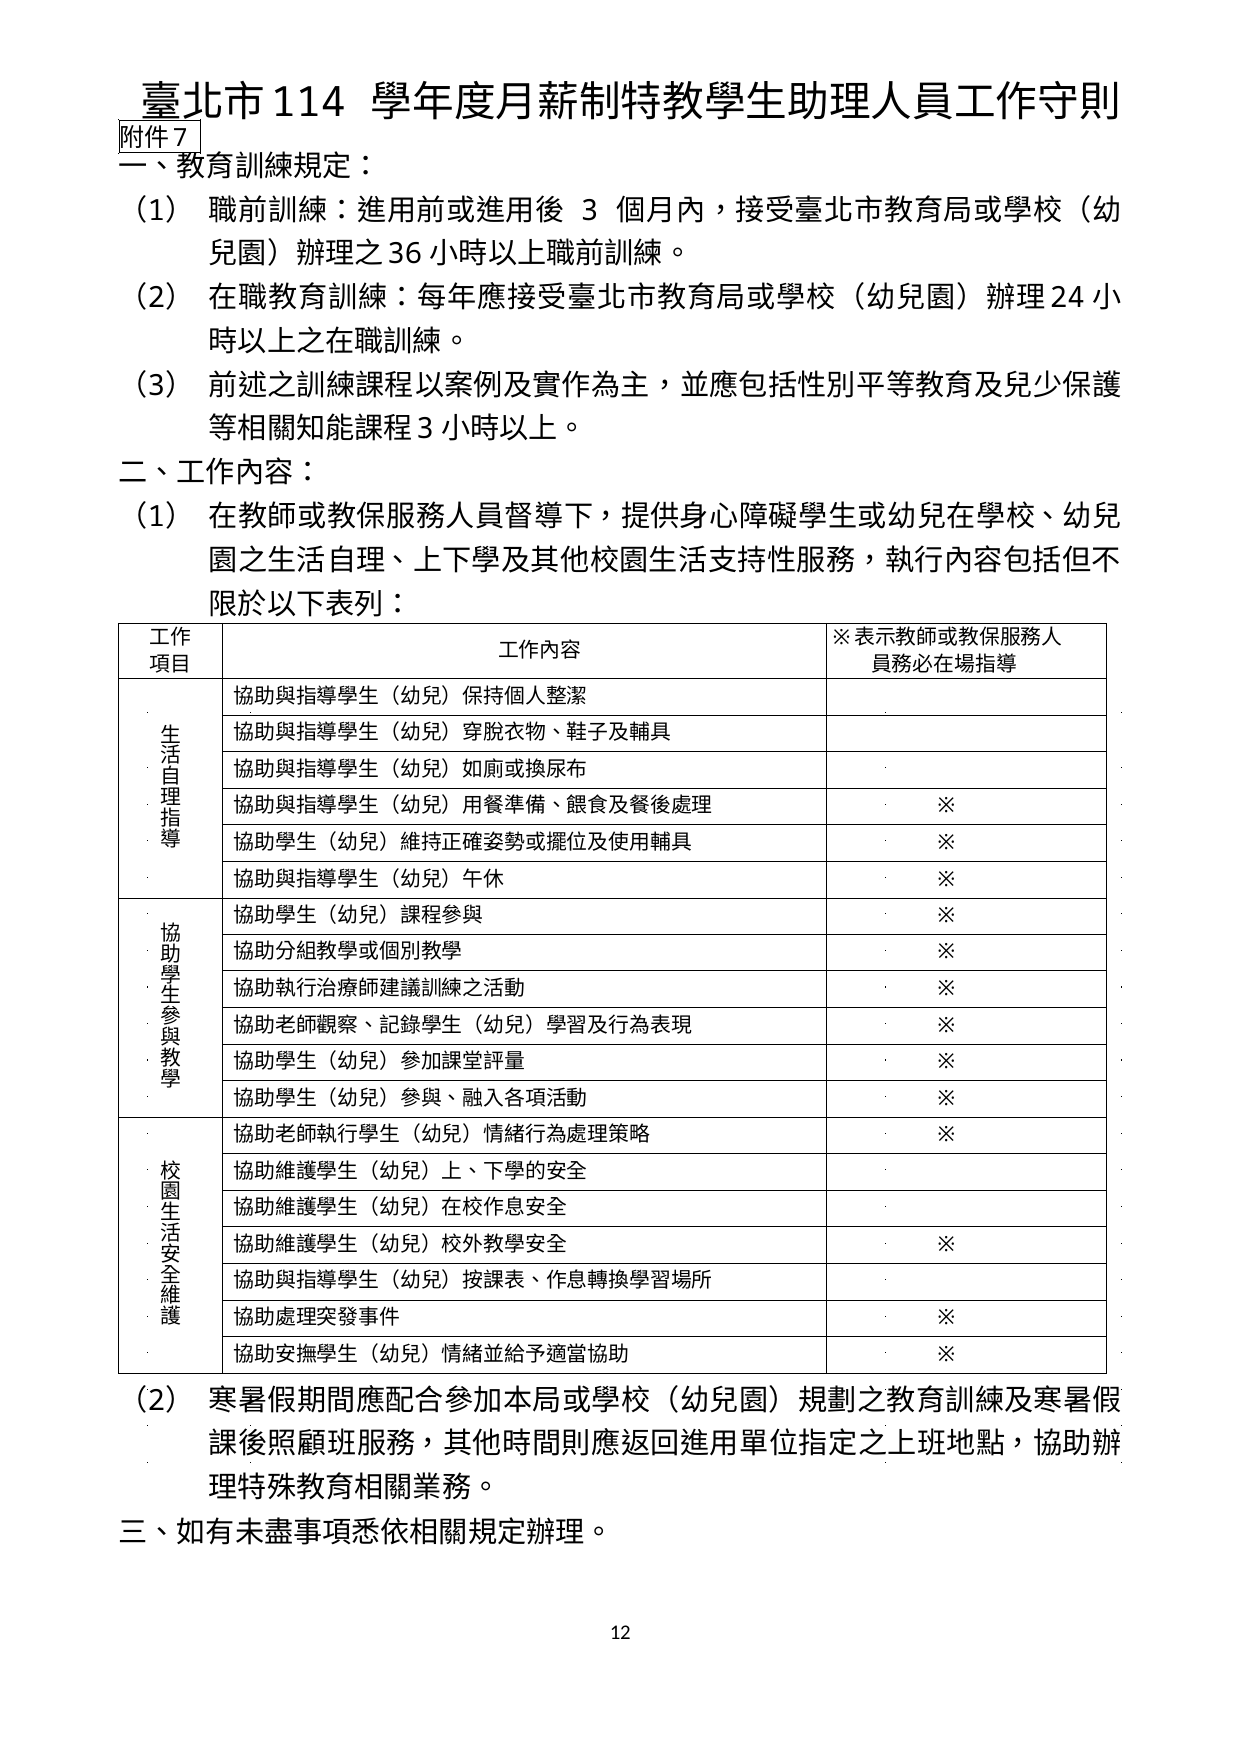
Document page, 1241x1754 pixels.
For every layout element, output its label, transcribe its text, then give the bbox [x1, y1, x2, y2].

table_cell ※ [827, 899, 1106, 934]
table_cell ※ [827, 1301, 1106, 1336]
list 前述之訓練課程以案例及實作為主，並應包括性別平等教育及兒少保護等相關知能課程3小時以上。 [118, 360, 1122, 448]
text 一、教育訓練規定： [118, 147, 1122, 184]
table_cell ※ [827, 1118, 1106, 1153]
table_cell 協助學生（幼兒）課程參與 [223, 899, 826, 934]
table_cell 協助學生（幼兒）維持正確姿勢或擺位及使用輔具 [223, 825, 826, 861]
table_cell ※ [827, 1227, 1106, 1263]
table_cell 協助老師觀察、記錄學生（幼兒）學習及行為表現 [223, 1008, 826, 1044]
table_header 工作 項目 [119, 624, 222, 678]
text 二、工作內容： [118, 454, 1122, 490]
table_cell 協助與指導學生（幼兒）保持個人整潔 [223, 679, 826, 715]
table_cell [827, 679, 1106, 715]
text 三、如有未盡事項悉依相關規定辦理。 [118, 1508, 1122, 1551]
table_header ※表示教師或教保服務人 員務必在場指導 [827, 624, 1106, 678]
table_cell ※ [827, 1045, 1106, 1080]
table_cell 協助老師執行學生（幼兒）情緒行為處理策略 [223, 1118, 826, 1153]
table_cell 協助分組教學或個別教學 [223, 935, 826, 970]
table_cell 協助維護學生（幼兒）校外教學安全 [223, 1227, 826, 1263]
table_cell ※ [827, 1008, 1106, 1044]
table_cell ※ [827, 1337, 1106, 1372]
list 在職教育訓練：每年應接受臺北市教育局或學校（幼兒園）辦理24小時以上之在職訓練。 [118, 273, 1122, 360]
table_cell 協助與指導學生（幼兒）如廁或換尿布 [223, 752, 826, 788]
table_cell [827, 752, 1106, 788]
table_cell [827, 716, 1106, 751]
list 寒暑假期間應配合參加本局或學校（幼兒園）規劃之教育訓練及寒暑假課後照顧班服務，其他時間則應返回進用單位指定之上班地點，協助辦理特殊教育相關業務。 [118, 1375, 1122, 1506]
list 職前訓練：進用前或進用後 3 個月內，接受臺北市教育局或學校（幼兒園）辦理之36小時以上職前訓練。 [118, 185, 1122, 273]
table_cell ※ [827, 971, 1106, 1007]
list 在教師或教保服務人員督導下，提供身心障礙學生或幼兒在學校、幼兒園之生活自理、上下學及其他校園生活支持性服務，執行內容包括但不限於以下表列： [118, 492, 1122, 623]
table_cell 協助維護學生（幼兒）上、下學的安全 [223, 1154, 826, 1190]
table_cell 協助學生（幼兒）參與、融入各項活動 [223, 1081, 826, 1117]
table_cell 協助執行治療師建議訓練之活動 [223, 971, 826, 1007]
table_cell [827, 1154, 1106, 1190]
table_cell ※ [827, 789, 1106, 824]
table_cell 協助安撫學生（幼兒）情緒並給予適當協助 [223, 1337, 826, 1372]
table_cell 協助學生（幼兒）參加課堂評量 [223, 1045, 826, 1080]
table_cell ※ [827, 935, 1106, 970]
table_cell [827, 1264, 1106, 1299]
table_cell 協助與指導學生（幼兒）午休 [223, 862, 826, 897]
table_cell ※ [827, 1081, 1106, 1117]
table_cell 協助與指導學生（幼兒）按課表、作息轉換學習場所 [223, 1264, 826, 1299]
table_header 工作內容 [223, 624, 826, 678]
table_cell 協助處理突發事件 [223, 1301, 826, 1336]
table_cell 生 活 自 理 指 導 [119, 679, 222, 897]
table_cell 協助維護學生（幼兒）在校作息安全 [223, 1191, 826, 1226]
table_cell ※ [827, 825, 1106, 861]
table_cell 校 園 生 活 安 全 維 護 [119, 1118, 222, 1372]
table_cell ※ [827, 862, 1106, 897]
table_cell 協助與指導學生（幼兒）穿脫衣物、鞋子及輔具 [223, 716, 826, 751]
table_cell 協助與指導學生（幼兒）用餐準備、餵食及餐後處理 [223, 789, 826, 824]
text 臺北市114 學年度月薪制特教學生助理人員工作守則 [140, 75, 1122, 127]
table_cell 協 助 學 生 參 與 教 學 [119, 899, 222, 1117]
table_cell [827, 1191, 1106, 1226]
text 附件7 [120, 121, 200, 152]
